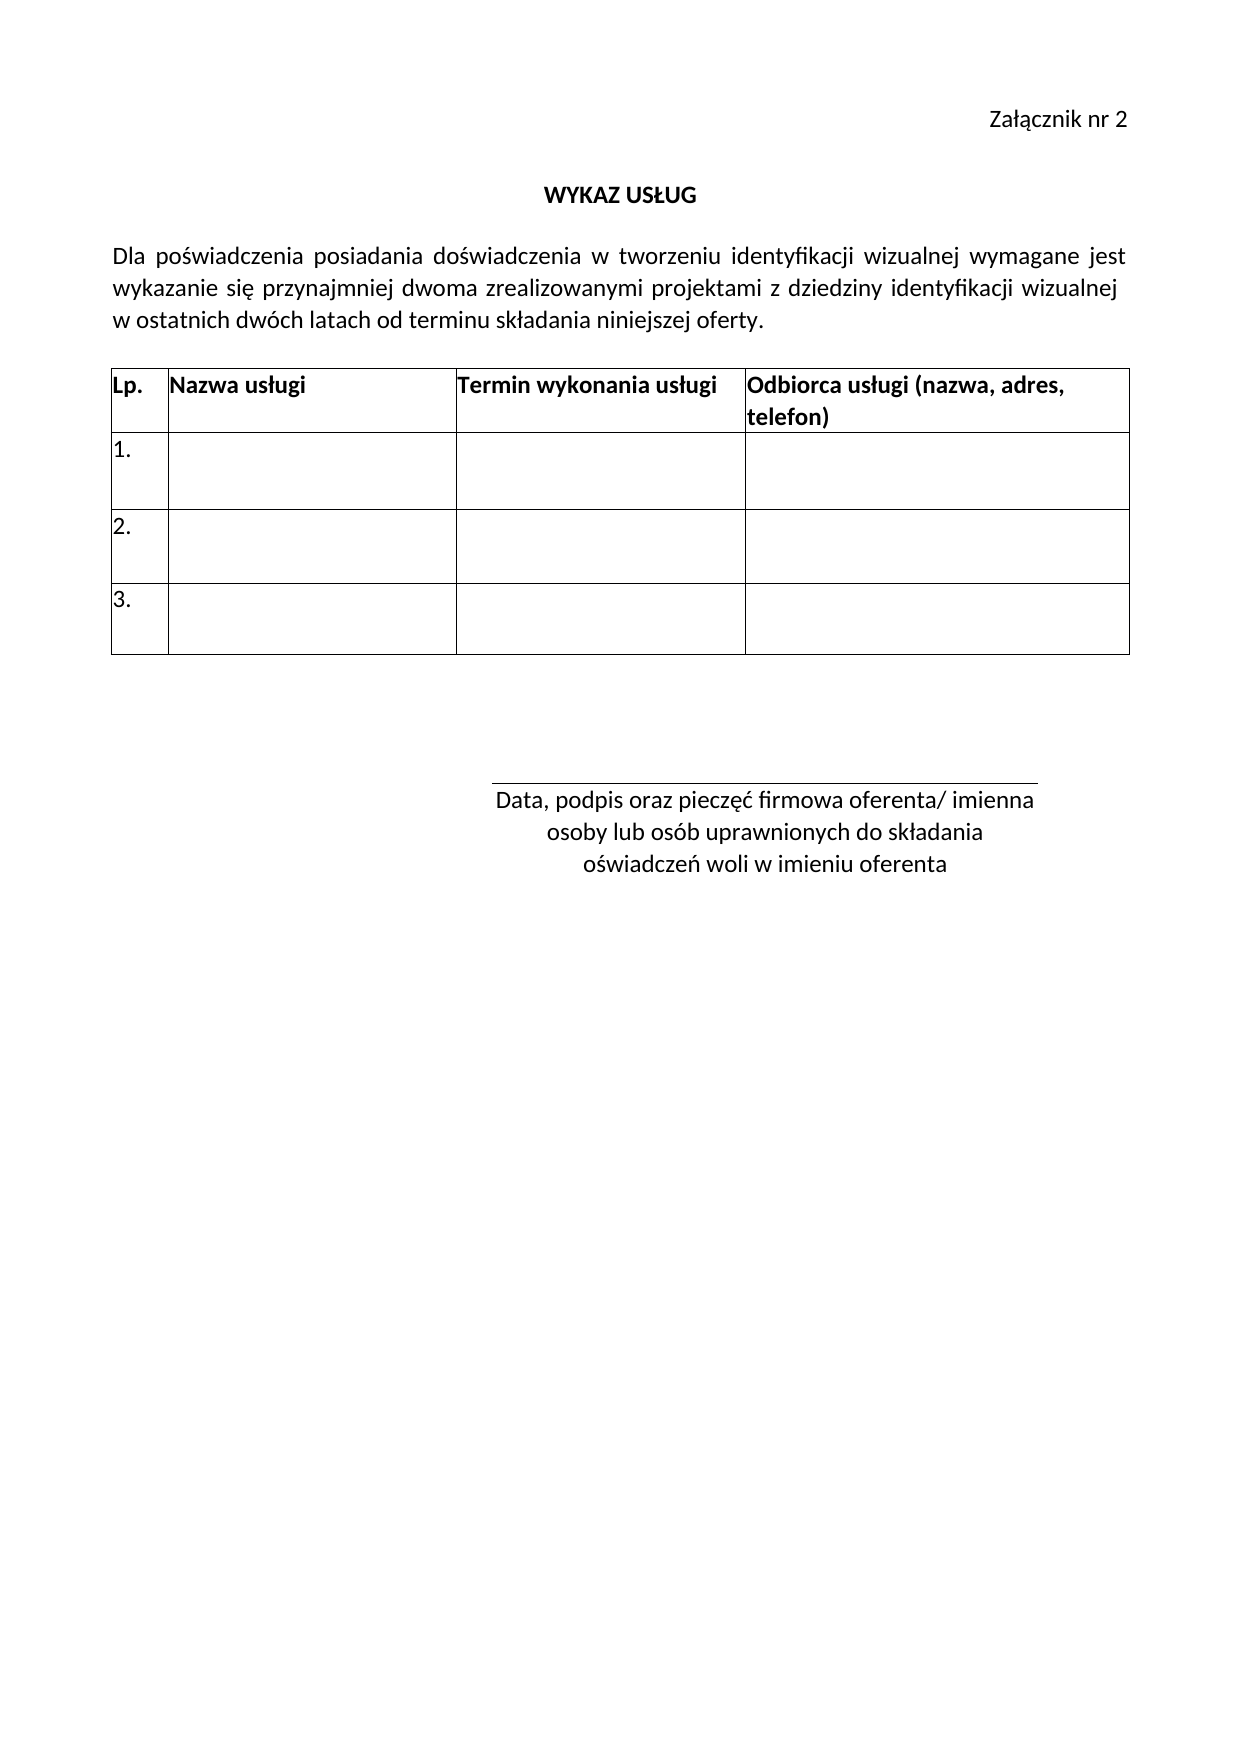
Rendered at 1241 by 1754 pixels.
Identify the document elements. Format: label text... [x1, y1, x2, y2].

table_cell [169, 510, 456, 582]
text Załącznik nr 2 [112, 103, 1128, 134]
table_cell [457, 510, 745, 582]
table_cell 3. [112, 584, 168, 654]
table_header Odbiorca usługi (nazwa, adres, telefon) [746, 369, 1129, 432]
text Dla poświadczenia posiadania doświadczenia w tworzeniu identyfikacji wizualnej wymagane jest wykazanie się przynajmniej dwoma zrealizowanymi projektami z dziedziny identyfikacji wizualnej w ostatnich dwóch latach od terminu składania niniejszej oferty. [112, 240, 1128, 335]
table_cell [457, 584, 745, 654]
table_cell [746, 510, 1129, 582]
table_header Lp. [112, 369, 168, 432]
table_header Nazwa usługi [169, 369, 456, 432]
table_cell [746, 433, 1129, 509]
table_cell [169, 584, 456, 654]
table_header Termin wykonania usługi [457, 369, 745, 432]
table_cell [169, 433, 456, 509]
table_header Data, podpis oraz pieczęć firmowa oferenta/ imienna osoby lub osób uprawnionych do składania oświadczeń woli w imieniu oferenta [492, 784, 1038, 879]
table_cell [746, 584, 1129, 654]
table_cell 1. [112, 433, 168, 509]
text WYKAZ USŁUG [112, 179, 1128, 210]
table_cell [457, 433, 745, 509]
table_cell 2. [112, 510, 168, 582]
